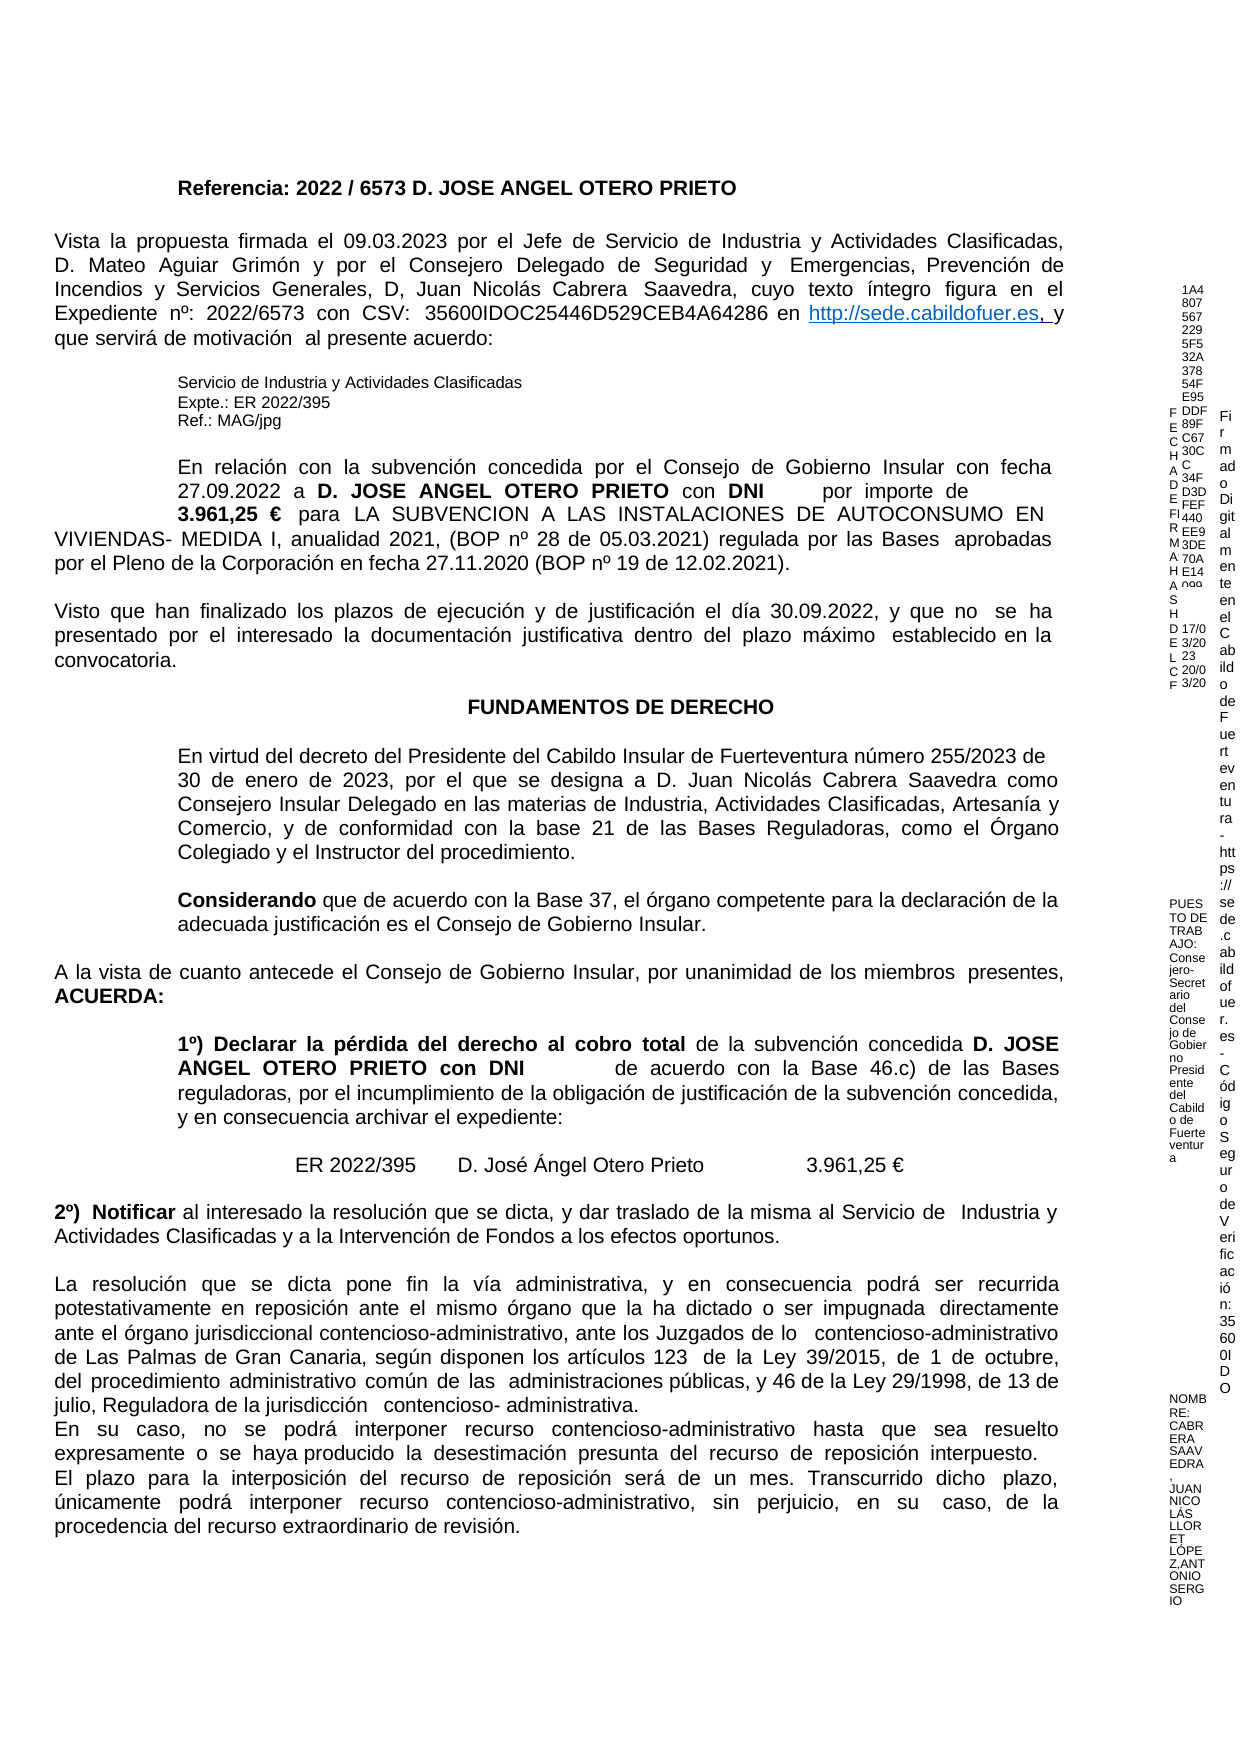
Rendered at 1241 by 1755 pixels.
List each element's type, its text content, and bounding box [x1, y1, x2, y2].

text Visto que han finalizado los plazos de ejecución y de justificación el día 30.09.2022, y que no se ha presentado por el interesado la documentación justificativa dentro del plazo máximo establecido en la convocatoria. [54, 599, 1052, 671]
text 1A48075672295F532A37854FE95DDF89FC6730CC [1182, 284, 1209, 472]
text VIVIENDAS- MEDIDA I, anualidad 2021, (BOP nº 28 de 05.03.2021) regulada por las Bases aprobadas por el Pleno de la Corporación en fecha 27.11.2020 (BOP nº 19 de 12.02.2021). [54, 527, 1052, 575]
text El plazo para la interposición del recurso de reposición será de un mes. Transcurrido dicho plazo, únicamente podrá interponer recurso contencioso-administrativo, sin perjuicio, en su caso, de la procedencia del recurso extraordinario de revisión. [54, 1465, 1059, 1538]
text Vista la propuesta firmada el 09.03.2023 por el Jefe de Servicio de Industria y Actividades Clasificadas, D. Mateo Aguiar Grimón y por el Consejero Delegado de Seguridad y Emergencias, Prevención de Incendios y Servicios Generales, D, Juan Nicolás Cabrera Saavedra, cuyo texto íntegro figura en el Expediente nº: 2022/6573 con CSV: 35600IDOC25446D529CEB4A64286 en http://sede.cabildofuer.es, y que servirá de motivación al presente acuerdo: [54, 229, 1064, 349]
subtitle FUNDAMENTOS DE DERECHO [54, 695, 1187, 719]
text ER 2022/395 D. José Ángel Otero Prieto 3.961,25 € [295, 1152, 1217, 1177]
text Consejero-Secretario del Consejo de Gobierno Presidente del Cabildo de Fuerteventura [1169, 952, 1207, 1161]
text 1º) Declarar la pérdida del derecho al cobro total de la subvención concedida D. JOSE ANGEL OTERO PRIETO con DNI de acuerdo con la Base 46.c) de las Bases reguladoras, por el incumplimiento de la obligación de justificación de la subvención concedida, y en consecuencia archivar el expediente: [177, 1032, 1059, 1128]
text A la vista de cuanto antecede el Consejo de Gobierno Insular, por unanimidad de los miembros presentes, ACUERDA: [54, 960, 1064, 1008]
text Considerando que de acuerdo con la Base 37, el órgano competente para la declaración de la adecuada justificación es el Consejo de Gobierno Insular. [177, 888, 1059, 936]
text CABRERA SAAVEDRA, JUAN NICOLÁS LLORET LÓPEZ,ANTONIO SERGIO [1169, 1421, 1207, 1608]
subtitle Referencia: 2022 / 6573 D. JOSE ANGEL OTERO PRIETO [177, 176, 1241, 199]
text En virtud del decreto del Presidente del Cabildo Insular de Fuerteventura número 255/2023 de [177, 743, 1217, 767]
text NOMBRE: [1169, 1393, 1209, 1420]
text 30 de enero de 2023, por el que se designa a D. Juan Nicolás Cabrera Saavedra como Consejero Insular Delegado en las materias de Industria, Actividades Clasificadas, Artesanía y Comercio, y de conformidad con la base 21 de las Bases Reguladoras, como el Órgano Colegiado y el Instructor del procedimiento. [177, 767, 1059, 864]
text [1179, 283, 1209, 587]
text PUESTO DE TRABAJO: [1169, 898, 1209, 952]
text 2º) Notificar al interesado la resolución que se dicta, y dar traslado de la misma al Servicio de Industria y Actividades Clasificadas y a la Intervención de Fondos a los efectos oportunos. [54, 1200, 1059, 1248]
text En relación con la subvención concedida por el Consejo de Gobierno Insular con fecha 27.09.2022 a D. JOSE ANGEL OTERO PRIETO con DNI por importe de [177, 455, 1052, 503]
text 34FD3DFEF440EE93DE70AE140996B1C6668F08F5 [1182, 472, 1209, 587]
text En su caso, no se podrá interponer recurso contencioso-administrativo hasta que sea resuelto expresamente o se haya producido la desestimación presunta del recurso de reposición interpuesto. [54, 1417, 1059, 1465]
text Servicio de Industria y Actividades Clasificadas Expte.: ER 2022/395 [177, 373, 571, 412]
text 17/03/2023 [1182, 623, 1209, 663]
text FECHA DE FIRMA: HASH DEL CERTIFICADO: [1169, 406, 1184, 689]
text 3.961,25 € para LA SUBVENCION A LAS INSTALACIONES DE AUTOCONSUMO EN [177, 503, 1167, 527]
text Ref.: MAG/jpg [177, 412, 1167, 431]
text La resolución que se dicta pone fin la vía administrativa, y en consecuencia podrá ser recurrida potestativamente en reposición ante el mismo órgano que la ha dictado o ser impugnada directamente ante el órgano jurisdiccional contencioso-administrativo, ante los Juzgados de lo contencioso-administrativo de Las Palmas de Gran Canaria, según disponen los artículos 123 de la Ley 39/2015, de 1 de octubre, del procedimiento administrativo común de las administraciones públicas, y 46 de la Ley 29/1998, de 13 de julio, Reguladora de la jurisdicción contencioso- administrativa. [54, 1272, 1059, 1417]
text Firmado Digitalmente en el Cabildo de Fuerteventura - https://sede.cabildofuer.es - Código Seguro de Verificación: 35600IDOC2EC02AD7459FB554FA2 [1219, 407, 1236, 1399]
text 20/03/2023 [1182, 663, 1209, 689]
